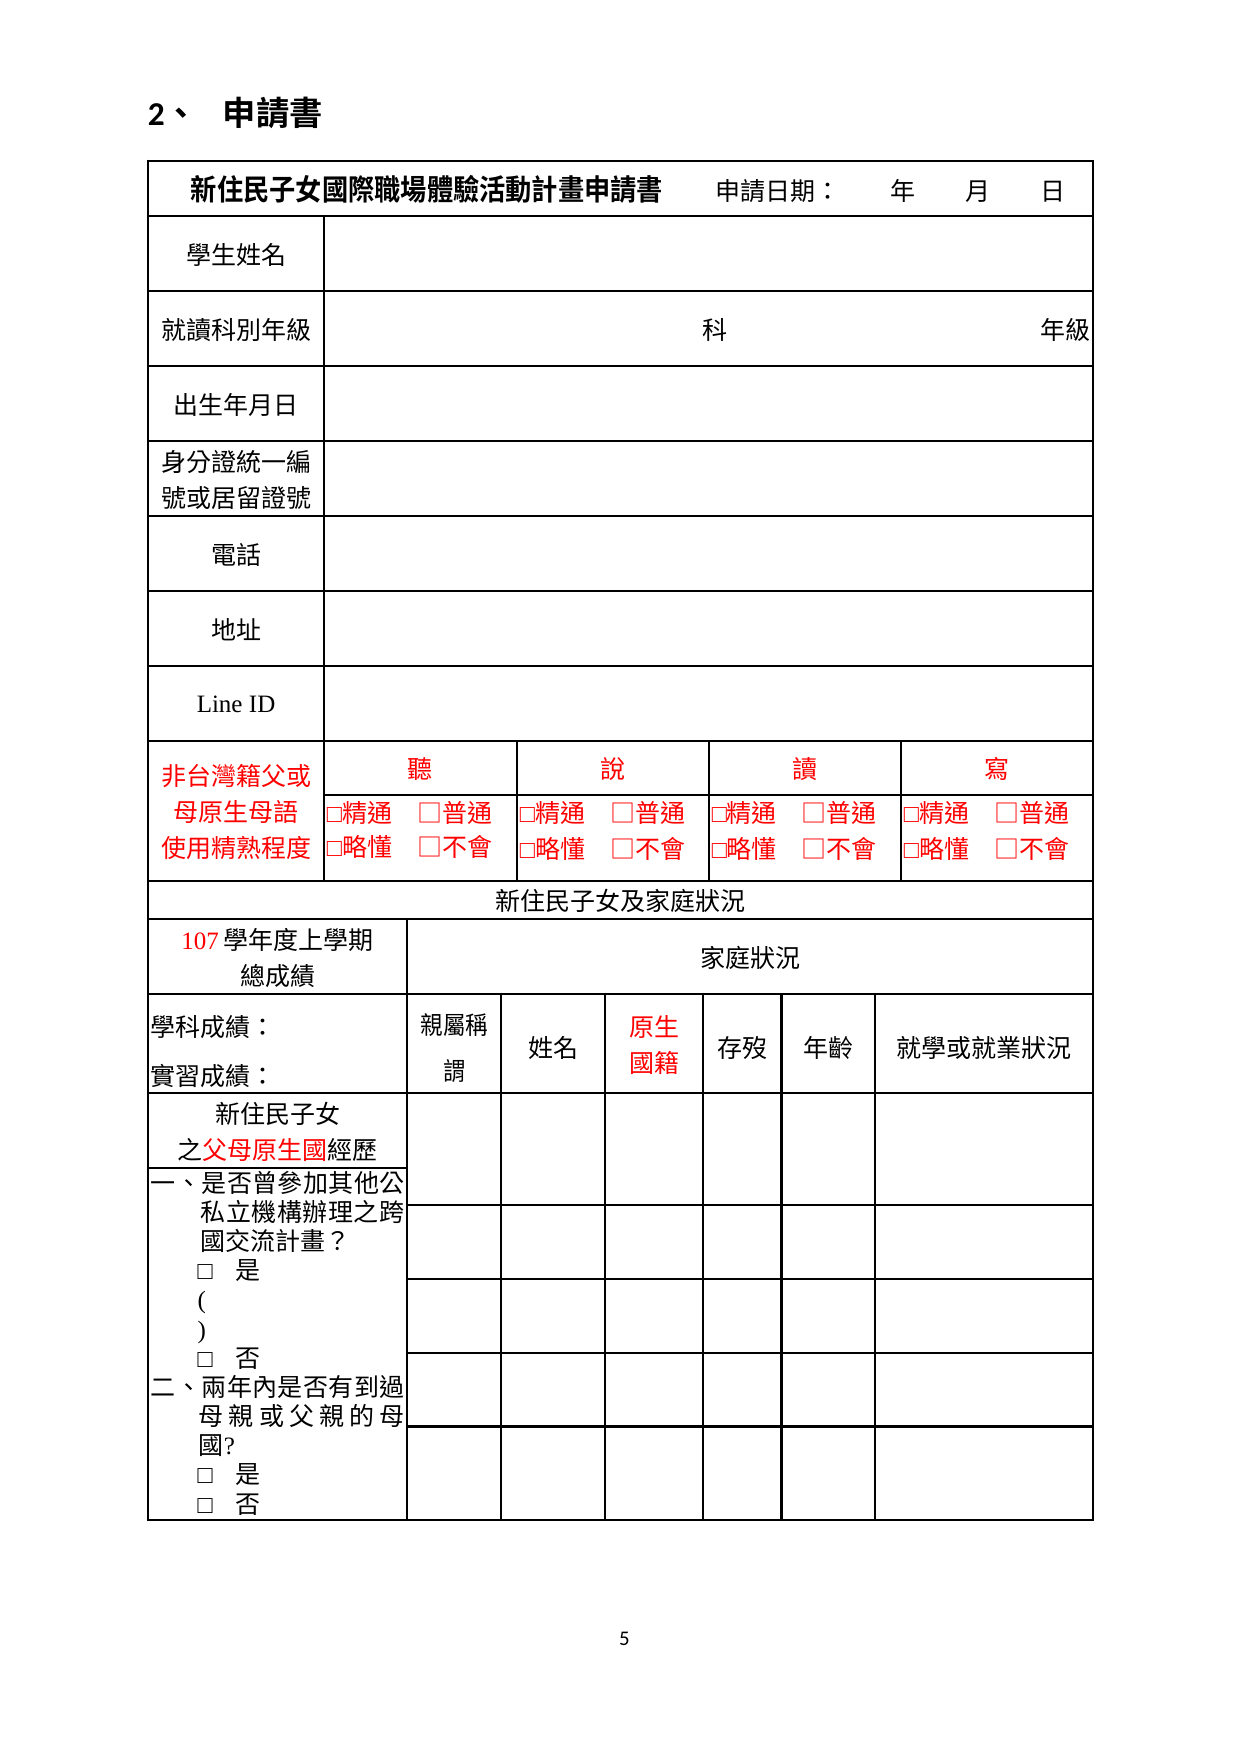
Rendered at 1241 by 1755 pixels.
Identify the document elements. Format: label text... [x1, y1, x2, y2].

table_cell [325, 442, 1092, 515]
table_cell 就讀科別年級 [149, 292, 323, 365]
table_cell 家庭狀況 [408, 920, 1092, 993]
table_cell 聽 [325, 742, 516, 794]
table_cell [325, 592, 1092, 665]
table_cell 說 [518, 742, 708, 794]
table_cell 親屬稱謂 [408, 995, 500, 1092]
table_cell [704, 1206, 780, 1278]
table_header 新住民子女國際職場體驗活動計畫申請書 申請日期： 年 月 日 [149, 162, 1092, 215]
table_cell 107學年度上學期 總成績 [149, 920, 406, 993]
table_cell 新住民子女及家庭狀況 [149, 882, 1092, 918]
table_cell [502, 1094, 604, 1204]
table_cell [325, 667, 1092, 740]
table_cell 地址 [149, 592, 323, 665]
table_cell [408, 1206, 500, 1278]
table_cell 學科成績： 實習成績： [149, 995, 406, 1092]
table_cell 出生年月日 [149, 367, 323, 440]
table_cell [325, 517, 1092, 590]
table_cell [325, 217, 1092, 290]
list 申請書 [148, 89, 1093, 134]
table_cell 寫 [902, 742, 1092, 794]
table_cell [783, 1206, 874, 1278]
table_cell [606, 1280, 702, 1352]
table_cell [408, 1094, 500, 1204]
table_cell [408, 1428, 500, 1519]
table_cell □精通 □普通 □略懂 □不會 [325, 796, 516, 880]
table_cell [325, 367, 1092, 440]
table_cell [783, 1354, 874, 1425]
table_cell 一、是否曾參加其他公私立機構辦理之跨國交流計畫？ 是 ( ) 否 二、兩年內是否有到過母親或父親的母國? 是 否 [149, 1169, 406, 1519]
table_cell [783, 1428, 874, 1519]
table_cell □精通 □普通 □略懂 □不會 [902, 796, 1092, 880]
table_cell [704, 1094, 780, 1204]
table_cell [704, 1354, 780, 1425]
table_cell 科 年級 [325, 292, 1092, 365]
table_cell [502, 1206, 604, 1278]
table_cell 身分證統一編號或居留證號 [149, 442, 323, 515]
table_cell [606, 1206, 702, 1278]
table_cell [606, 1428, 702, 1519]
table_cell 就學或就業狀況 [876, 995, 1092, 1092]
table_cell 存歿 [704, 995, 780, 1092]
table_cell [876, 1280, 1092, 1352]
table_cell 原生 國籍 [606, 995, 702, 1092]
table_cell [704, 1428, 780, 1519]
table_cell [783, 1280, 874, 1352]
table_cell Line ID [149, 667, 323, 740]
table_cell 新住民子女 之父母原生國經歷 [149, 1094, 406, 1167]
table_cell 非台灣籍父或母原生母語 使用精熟程度 [149, 742, 323, 880]
table_cell [502, 1354, 604, 1425]
table_cell 電話 [149, 517, 323, 590]
table_cell [502, 1428, 604, 1519]
table_cell 讀 [710, 742, 900, 794]
table_cell □精通 □普通 □略懂 □不會 [710, 796, 900, 880]
table_cell [876, 1354, 1092, 1425]
table_cell [876, 1428, 1092, 1519]
table_cell [876, 1206, 1092, 1278]
table_cell [704, 1280, 780, 1352]
table_cell [408, 1354, 500, 1425]
table_cell [606, 1094, 702, 1204]
table_cell 年齡 [783, 995, 874, 1092]
table_cell [783, 1094, 874, 1204]
table_cell □精通 □普通 □略懂 □不會 [518, 796, 708, 880]
table_cell [408, 1280, 500, 1352]
table_cell 學生姓名 [149, 217, 323, 290]
table_cell [606, 1354, 702, 1425]
table_cell [876, 1094, 1092, 1204]
table_cell 姓名 [502, 995, 604, 1092]
table_cell [502, 1280, 604, 1352]
